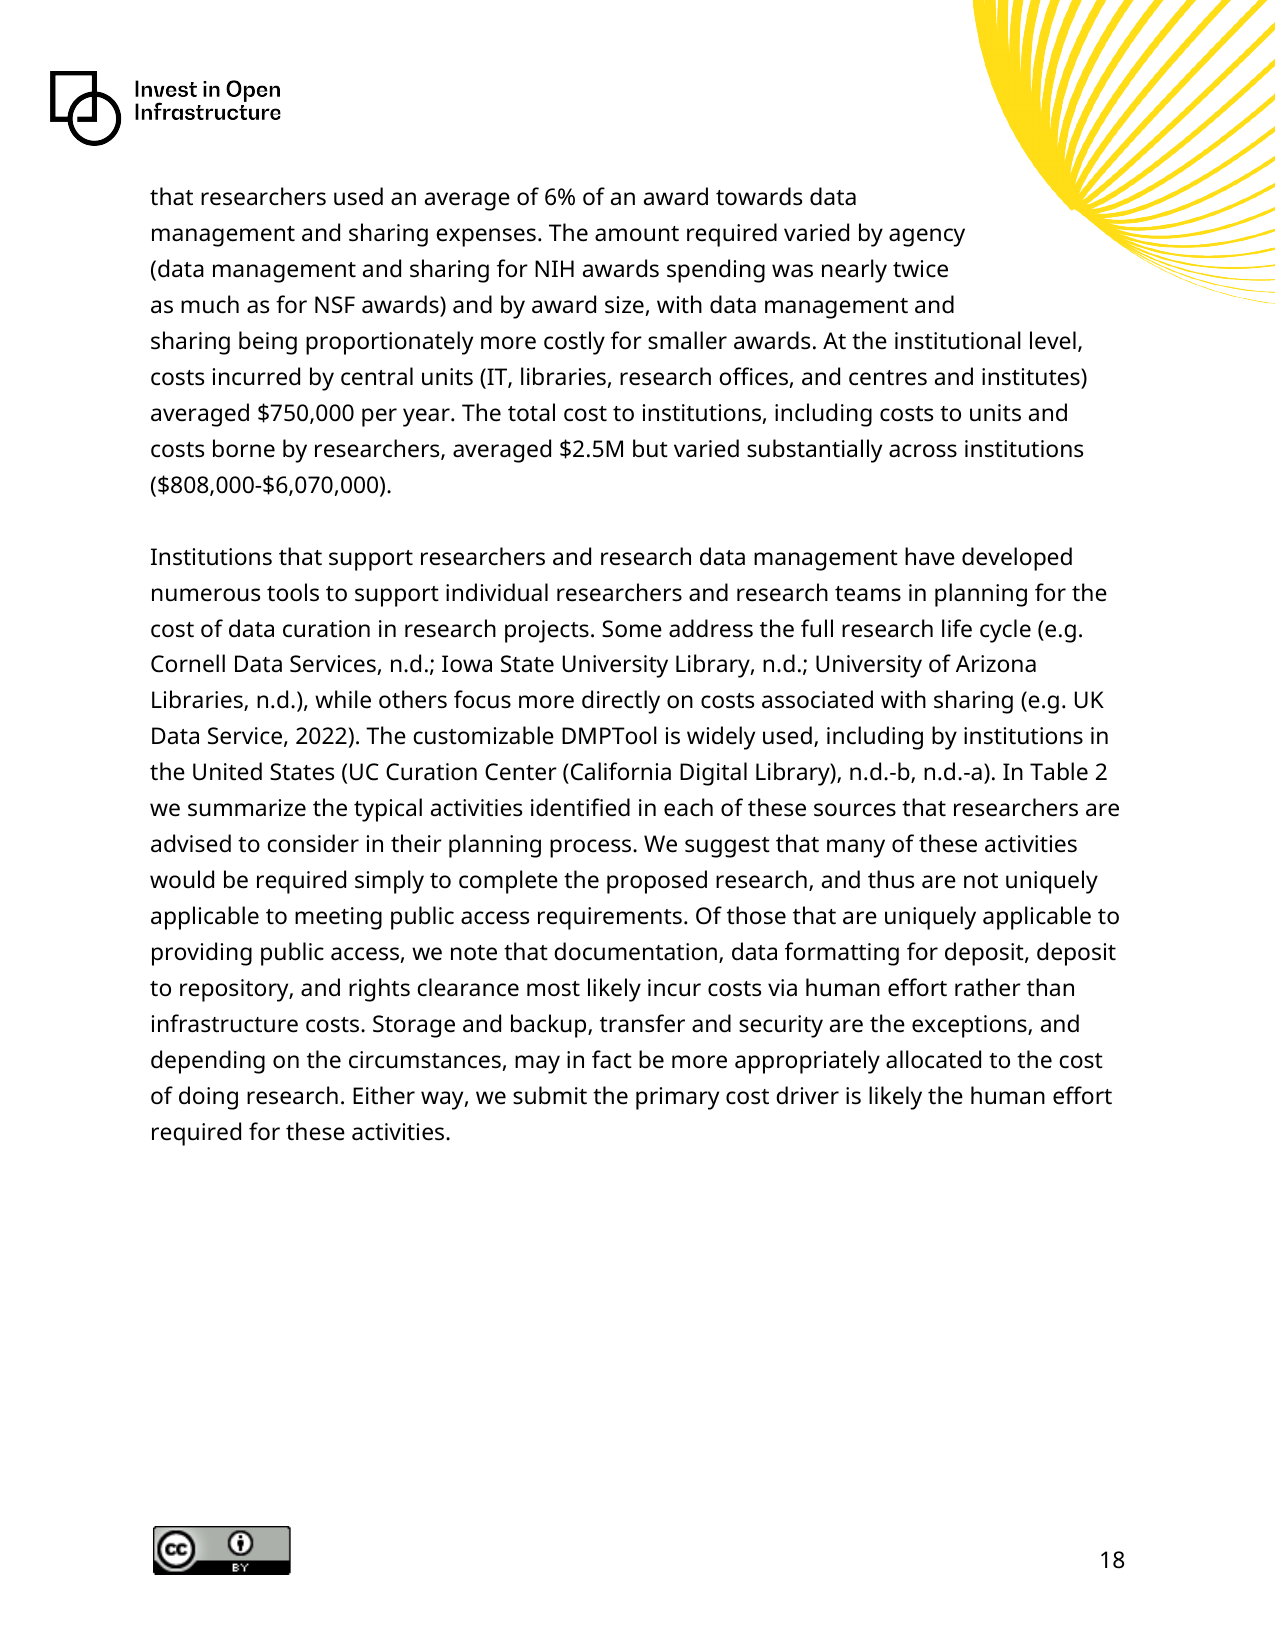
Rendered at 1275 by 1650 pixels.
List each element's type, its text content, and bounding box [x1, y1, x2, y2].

text Institutions that support researchers and research data management have developed numerous tools to support individual researchers and research teams in planning for the cost of data curation in research projects. Some address the full research life cycle (e.g. Cornell Data Services, n.d.; Iowa State University Library, n.d.; University of Arizona Libraries, n.d.), while others focus more directly on costs associated with sharing (e.g. UK Data Service, 2022). The customizable DMPTool is widely used, including by institutions in the United States (UC Curation Center (California Digital Library), n.d.-b, n.d.-a). In Table 2 we summarize the typical activities identified in each of these sources that researchers are advised to consider in their planning process. We suggest that many of these activities would be required simply to complete the proposed research, and thus are not uniquely applicable to meeting public access requirements. Of those that are uniquely applicable to providing public access, we note that documentation, data formatting for deposit, deposit to repository, and rights clearance most likely incur costs via human effort rather than infrastructure costs. Storage and backup, transfer and security are the exceptions, and depending on the circumstances, may in fact be more appropriately allocated to the cost of doing research. Either way, we submit the primary cost driver is likely the human effort required for these activities. [150, 541, 1125, 1147]
picture [50, 71, 281, 146]
picture [972, 0, 1275, 304]
text that researchers used an average of 6% of an award towards data management and sharing expenses. The amount required varied by agency (data management and sharing for NIH awards spending was nearly twice as much as for NSF awards) and by award size, with data management and sharing being proportionately more costly for smaller awards. At the institutional level, costs incurred by central units (IT, libraries, research offices, and centres and institutes) averaged $750,000 per year. The total cost to institutions, including costs to units and costs borne by researchers, averaged $2.5M but varied substantially across institutions ($808,000-$6,070,000). [150, 181, 1125, 500]
picture [153, 1526, 291, 1575]
